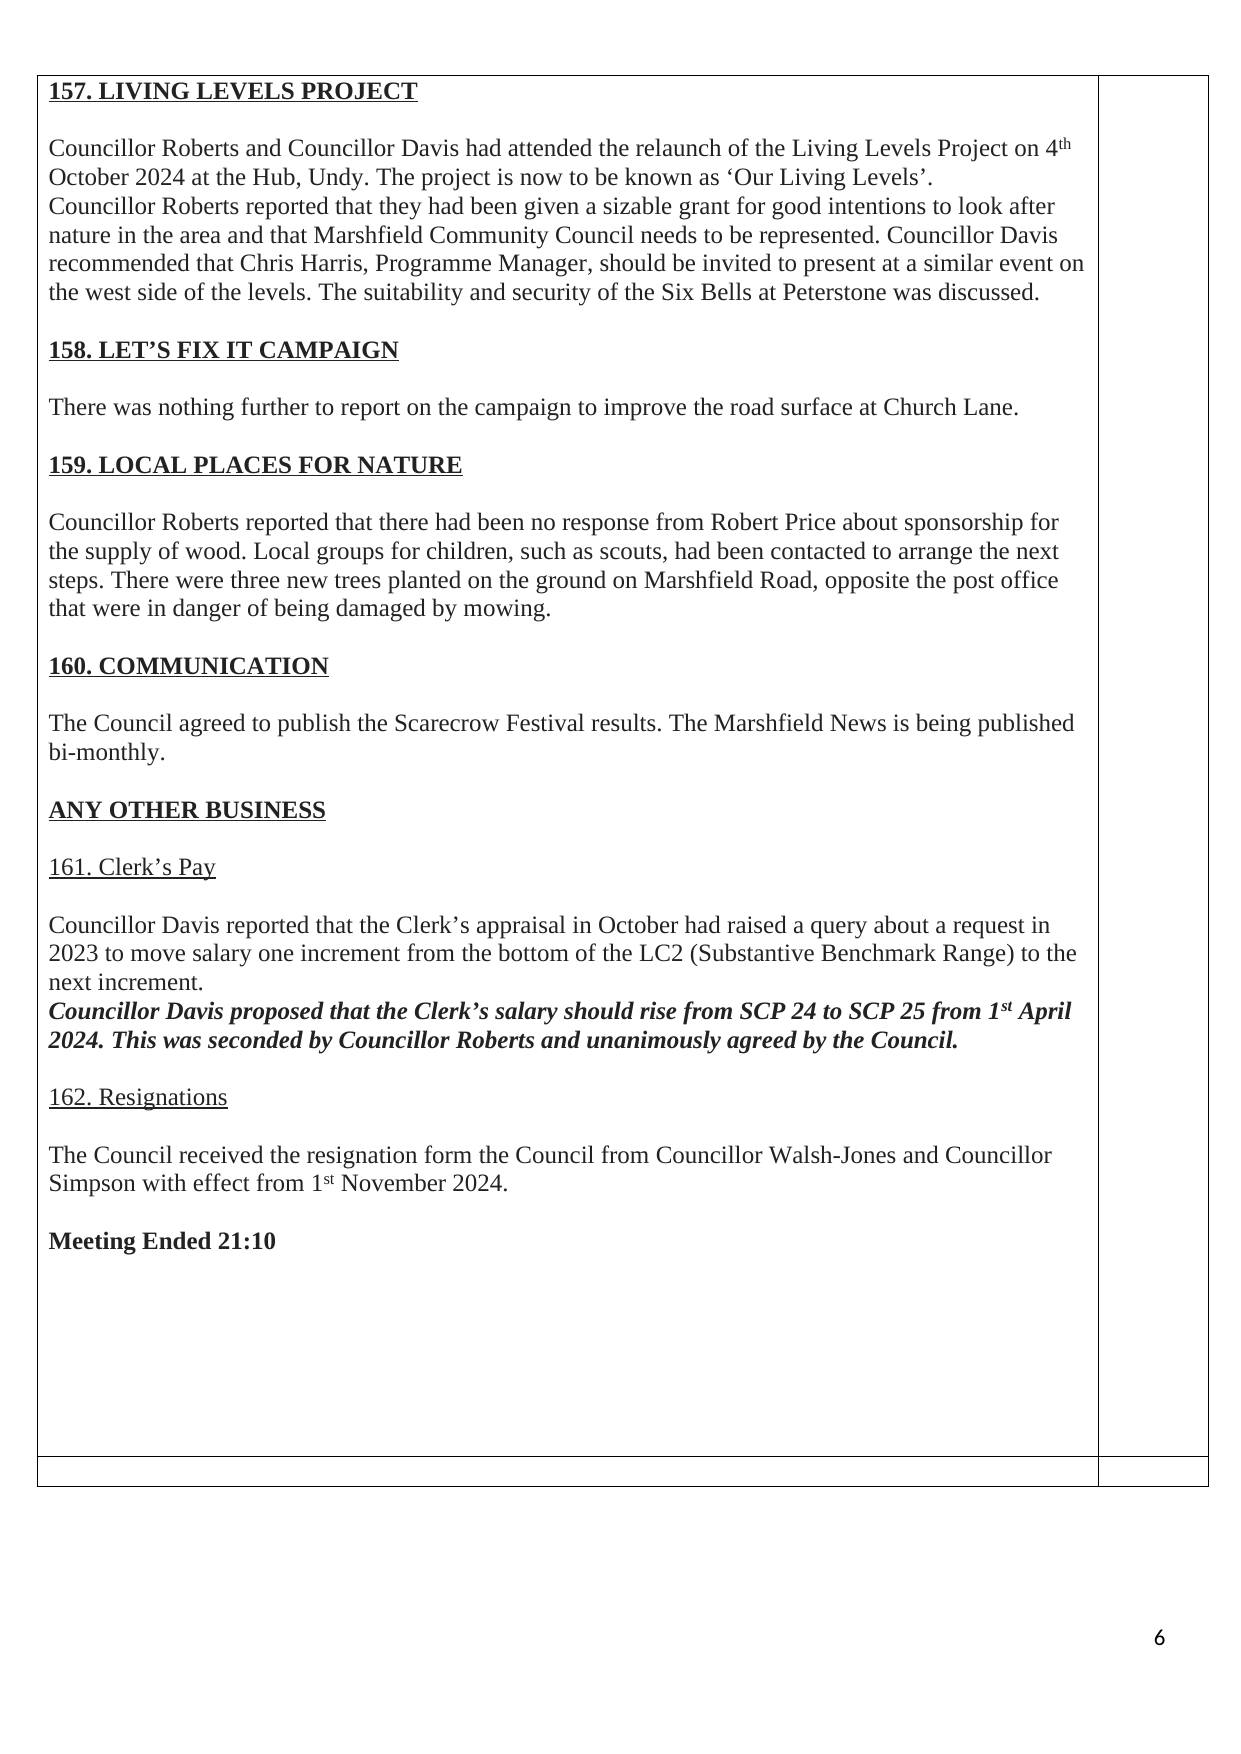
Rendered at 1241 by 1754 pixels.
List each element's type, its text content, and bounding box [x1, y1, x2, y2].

table_cell [38, 1457, 1098, 1486]
table_header 157. LIVING LEVELS PROJECT Councillor Roberts and Councillor Davis had attended the relaunch of the Living Levels Project on 4th October 2024 at the Hub, Undy. The project is now to be known as ‘Our Living Levels’. Councillor Roberts reported that they had been given a sizable grant for good intentions to look after nature in the area and that Marshfield Community Council needs to be represented. Councillor Davis recommended that Chris Harris, Programme Manager, should be invited to present at a similar event on the west side of the levels. The suitability and security of the Six Bells at Peterstone was discussed. 158. LET’S FIX IT CAMPAIGN There was nothing further to report on the campaign to improve the road surface at Church Lane. 159. LOCAL PLACES FOR NATURE Councillor Roberts reported that there had been no response from Robert Price about sponsorship for the supply of wood. Local groups for children, such as scouts, had been contacted to arrange the next steps. There were three new trees planted on the ground on Marshfield Road, opposite the post office that were in danger of being damaged by mowing. 160. COMMUNICATION The Council agreed to publish the Scarecrow Festival results. The Marshfield News is being published bi-monthly. ANY OTHER BUSINESS 161. Clerk’s Pay Councillor Davis reported that the Clerk’s appraisal in October had raised a query about a request in 2023 to move salary one increment from the bottom of the LC2 (Substantive Benchmark Range) to the next increment. Councillor Davis proposed that the Clerk’s salary should rise from SCP 24 to SCP 25 from 1st April 2024. This was seconded by Councillor Roberts and unanimously agreed by the Council. 162. Resignations The Council received the resignation form the Council from Councillor Walsh-Jones and Councillor Simpson with effect from 1st November 2024. Meeting Ended 21:10 [38, 76, 1098, 1456]
table_header [1099, 76, 1208, 1456]
table_cell [1099, 1457, 1208, 1486]
